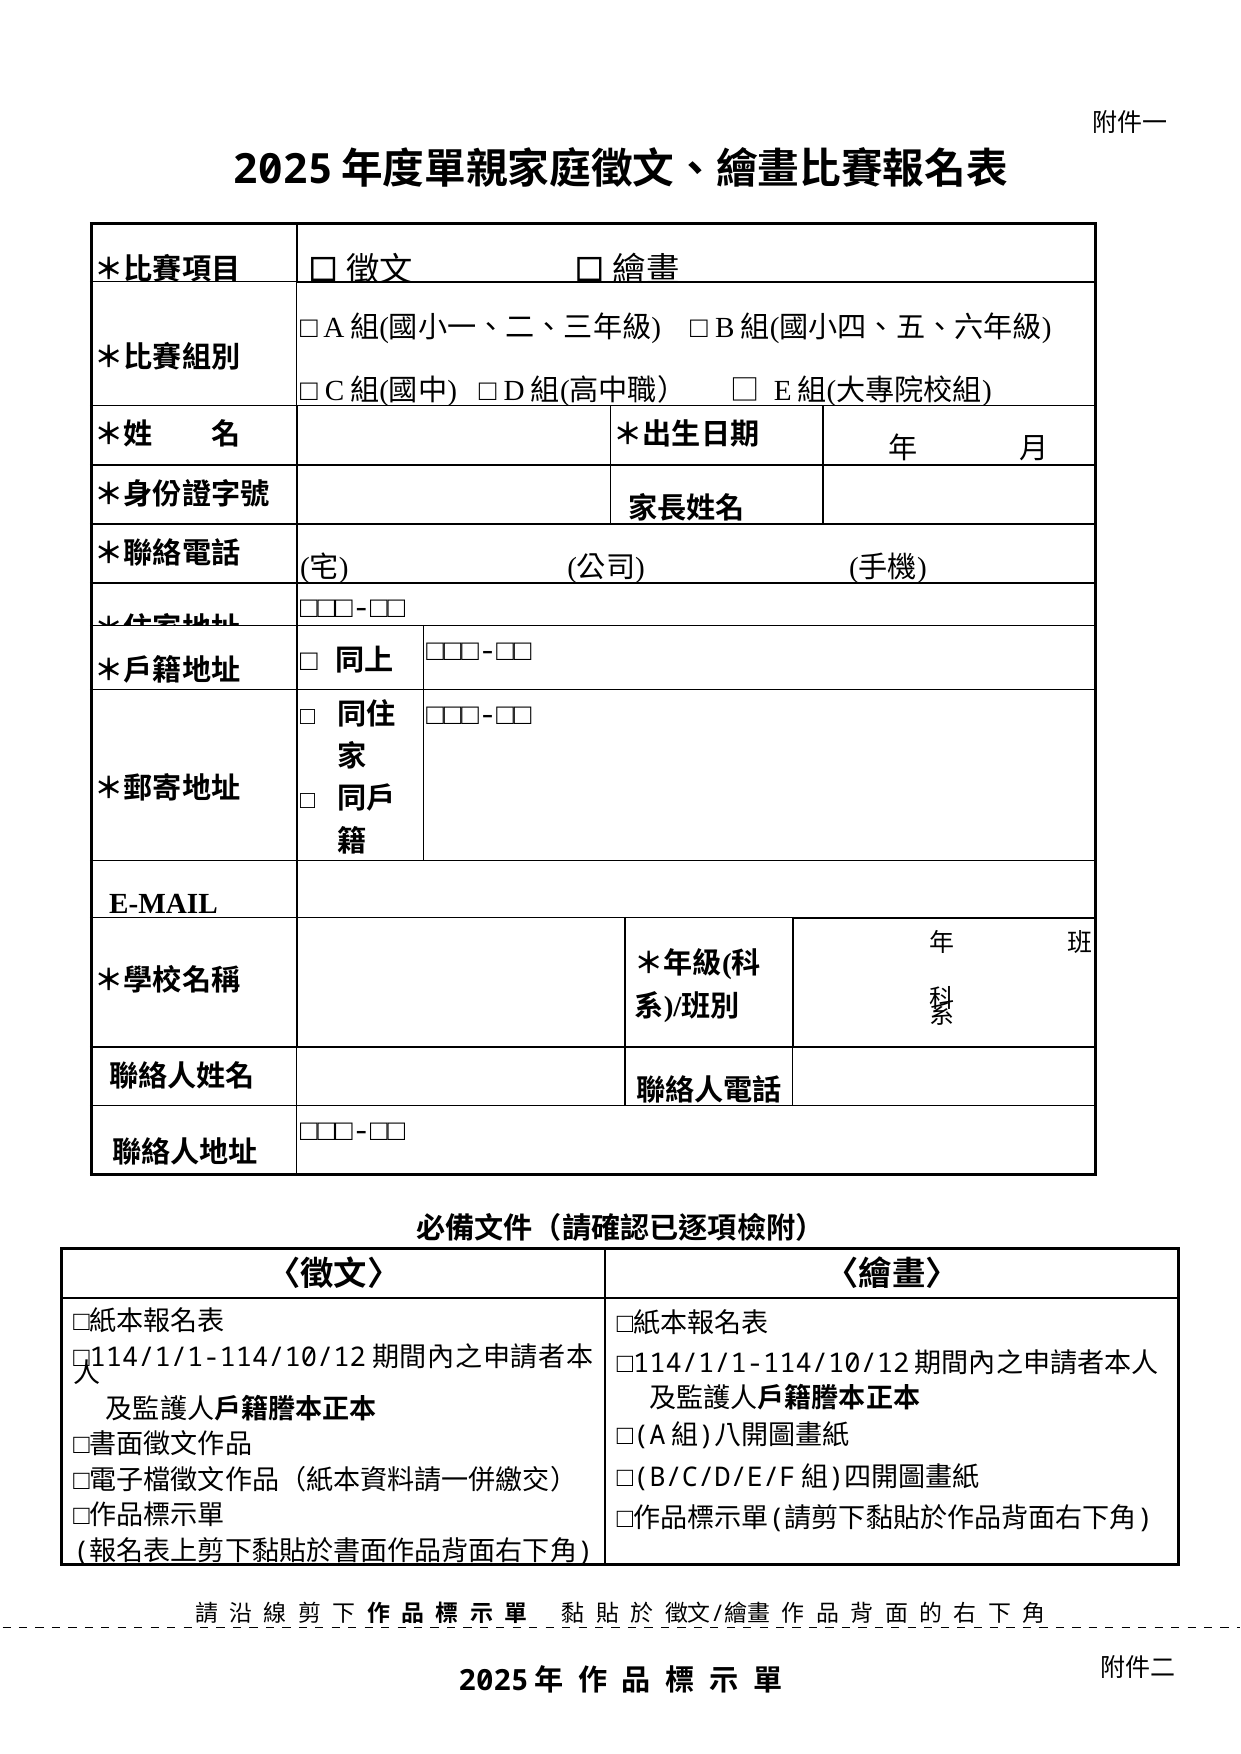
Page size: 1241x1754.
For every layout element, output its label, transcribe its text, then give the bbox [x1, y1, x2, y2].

table_cell [298, 861, 1094, 917]
table_cell □ 同上 [298, 626, 423, 689]
table_cell [298, 406, 610, 464]
table_header  繪畫 [571, 225, 847, 281]
table_cell □□□-□□ [424, 626, 1094, 689]
table_cell ＊戶籍地址 [93, 626, 296, 689]
table_cell [957, 973, 1094, 1046]
table_header  徵文 [298, 225, 571, 281]
table_cell 聯絡人地址 [93, 1106, 296, 1173]
table_cell ＊身份證字號 [93, 466, 296, 523]
table_cell E-MAIL [93, 861, 296, 917]
table_cell [298, 466, 610, 523]
table_cell ＊年級(科系)/班別 [626, 918, 792, 1046]
table_cell [297, 1048, 624, 1105]
table_cell □□□-□□ [424, 690, 1094, 859]
table_cell □ A組(國小一、二、三年級) □ B組(國小四、五、六年級) □ C組(國中) □ D組(高中職） □ E組(大專院校組) □ F組 (社會人士) [297, 283, 1094, 405]
text 附件二 [1083, 1647, 1193, 1683]
table_cell [824, 466, 1094, 523]
text 附件一 [1075, 102, 1184, 138]
table_cell 年 [794, 919, 957, 973]
text 必備文件（請確認已逐項檢附） [118, 1205, 1122, 1247]
table_cell 家長姓名 [611, 466, 822, 523]
table_cell ＊出生日期 [611, 406, 822, 464]
table_header ＊比賽項目 [93, 225, 296, 281]
table_header 〈繪畫〉 [606, 1250, 1177, 1297]
text 請 沿 線 剪 下 作 品 標 示 單 黏 貼 於 徵文/繪畫 作 品 背 面 的 右 下 角 [118, 1595, 1122, 1628]
text 2025年度單親家庭徵文、繪畫比賽報名表 [118, 94, 1199, 193]
table_cell ＊郵寄地址 [93, 690, 296, 859]
table_cell □紙本報名表 □114/1/1-114/10/12期間內之申請者本人 及監護人戶籍謄本正本 □書面徵文作品 □電子檔徵文作品（紙本資料請一併繳交） □作品標示單 (報名表上剪下黏貼於書面作品背面右下角) [63, 1299, 604, 1563]
table_cell ＊姓 名 [93, 406, 296, 464]
table_cell [793, 1048, 1094, 1105]
table_cell □紙本報名表 □114/1/1-114/10/12期間內之申請者本人 及監護人戶籍謄本正本 □(A組)八開圖畫紙 □(B/C/D/E/F組)四開圖畫紙 □作品標示單(請剪下黏貼於作品背面右下角) [606, 1299, 1177, 1563]
table_cell □□□-□□ [298, 584, 1094, 625]
table_cell 科系 [794, 973, 957, 1046]
table_header [847, 225, 1094, 281]
table_header 〈徵文〉 [63, 1250, 604, 1297]
table_cell ＊學校名稱 [93, 918, 296, 1046]
table_cell 年 月 日 [824, 406, 1094, 464]
table_cell □□□-□□ [297, 1106, 1094, 1173]
table_cell [298, 918, 624, 1046]
table_cell ＊聯絡電話 [93, 525, 296, 582]
table_cell ＊住家地址 [93, 584, 296, 625]
text 2025年 作 品 標 示 單 [118, 1657, 1068, 1699]
table_cell 聯絡人姓名 [93, 1048, 296, 1105]
table_cell ＊比賽組別 [93, 282, 296, 405]
table_cell (宅) (公司) (手機) [298, 525, 1094, 582]
table_cell 班 [957, 919, 1094, 973]
table_cell 同住家 同戶籍 [298, 690, 423, 859]
table_cell 聯絡人電話 [626, 1048, 792, 1105]
